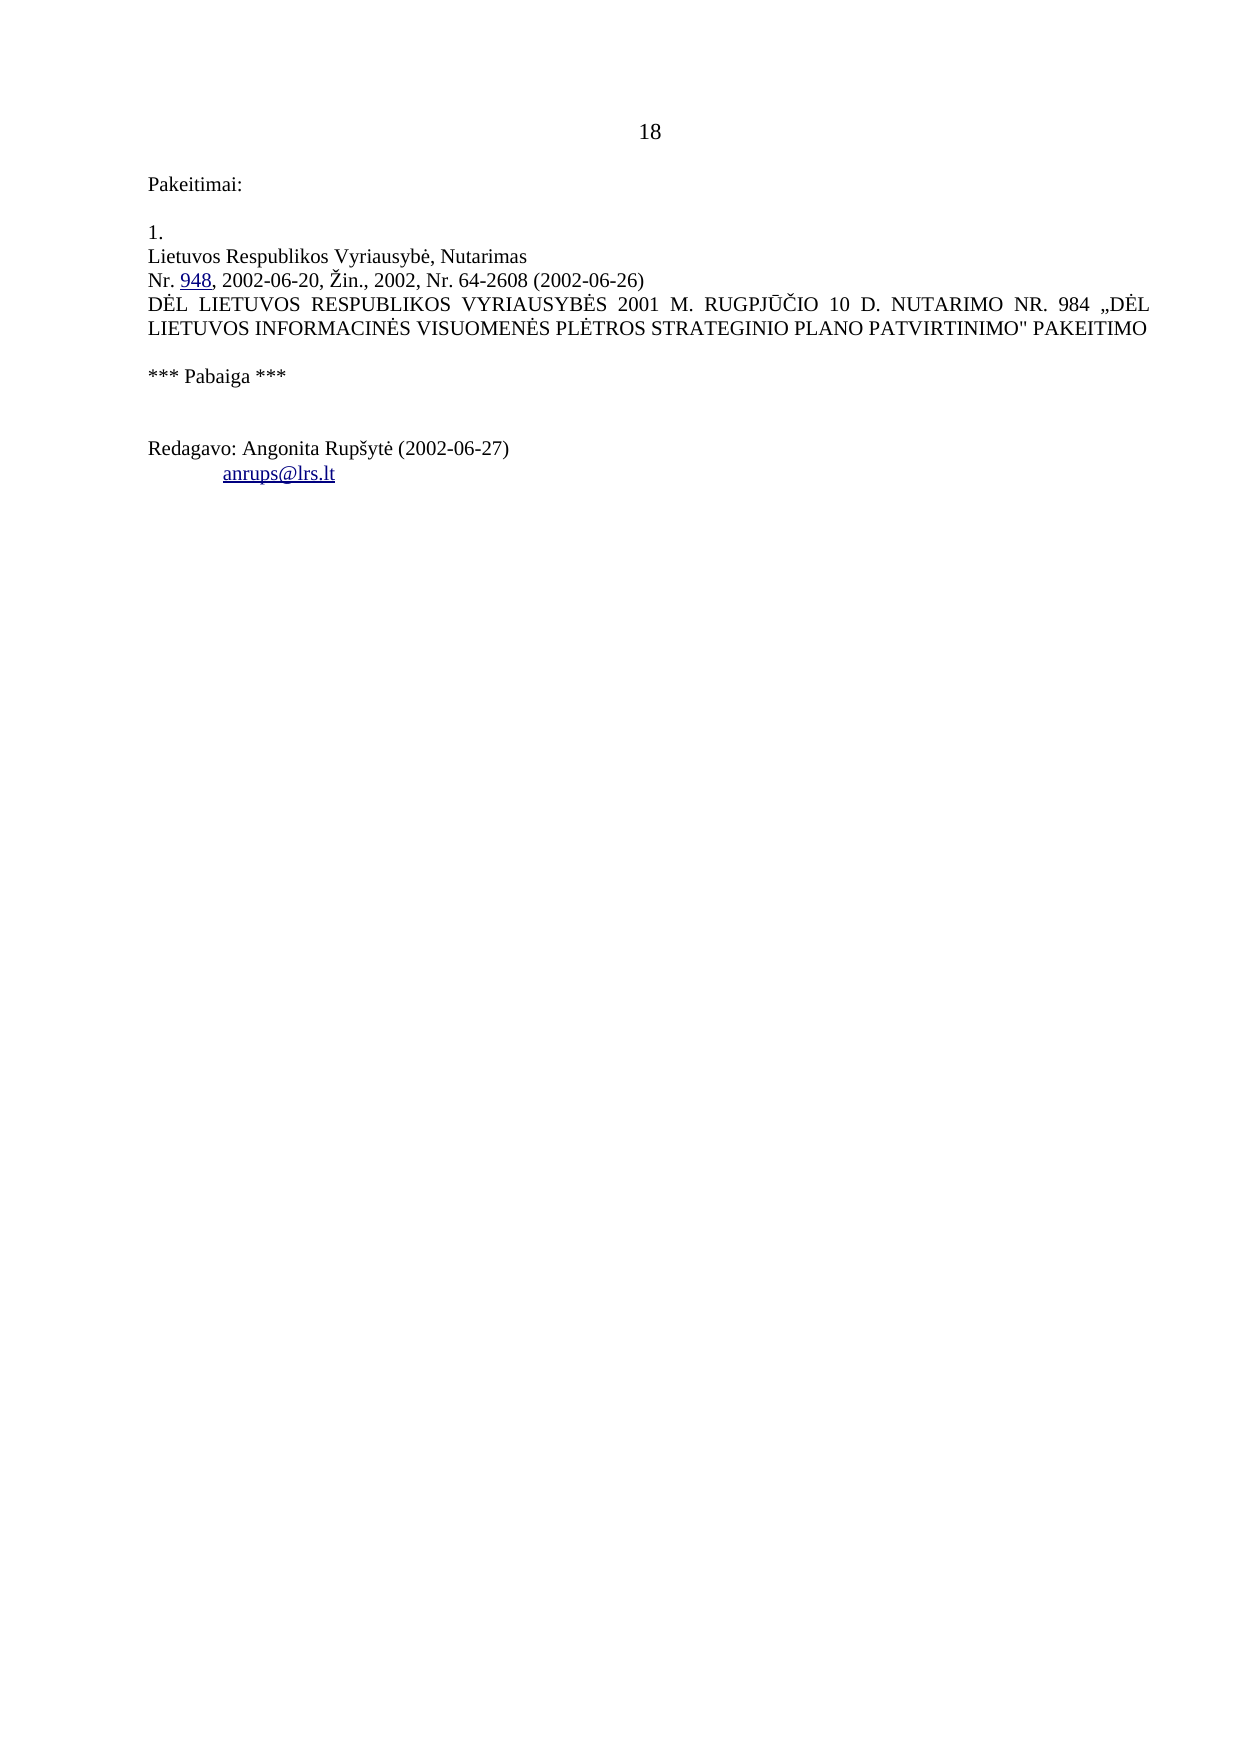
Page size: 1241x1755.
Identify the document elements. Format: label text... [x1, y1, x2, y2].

text Nr. 948, 2002-06-20, Žin., 2002, Nr. 64-2608 (2002-06-26) [148, 268, 1152, 292]
text DĖL LIETUVOS RESPUBLIKOS VYRIAUSYBĖS 2001 M. RUGPJŪČIO 10 D. NUTARIMO NR. 984 „DĖL LIETUVOS INFORMACINĖS VISUOMENĖS PLĖTROS STRATEGINIO PLANO PATVIRTINIMO" PAKEITIMO [148, 292, 1152, 340]
text *** Pabaiga *** [148, 364, 1152, 388]
text anrups@lrs.lt [148, 460, 1152, 484]
text 1. [148, 220, 1152, 244]
text Lietuvos Respublikos Vyriausybė, Nutarimas [148, 244, 1152, 268]
text Redagavo: Angonita Rupšytė (2002-06-27) [148, 436, 1152, 460]
text Pakeitimai: [148, 172, 1152, 196]
